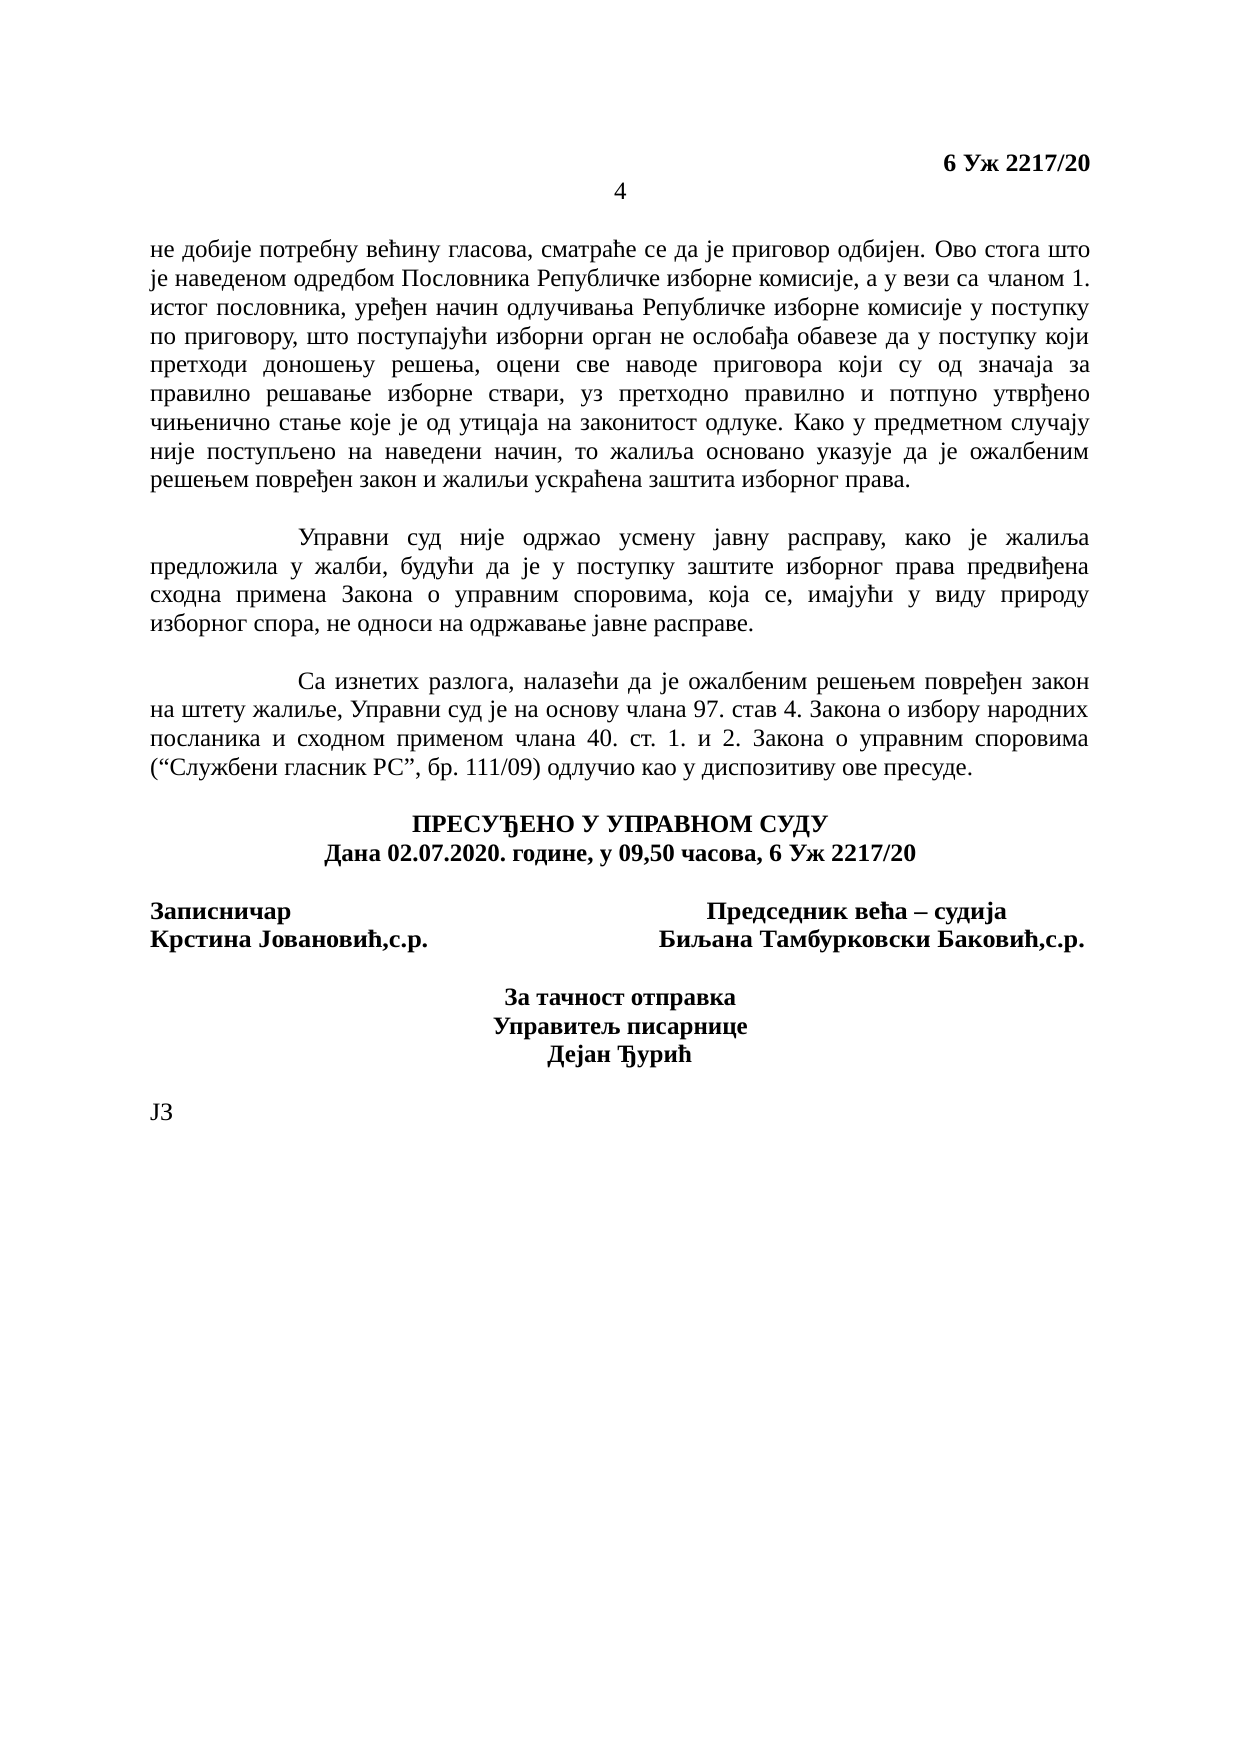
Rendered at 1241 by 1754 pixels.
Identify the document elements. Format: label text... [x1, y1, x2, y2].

text Управитељ писарнице [150, 1011, 1090, 1039]
text За тачност отправка [150, 982, 1090, 1011]
text не добије потребну већину гласова, сматраће се да је приговор одбијен. Ово стога што је наведеном одредбом Пословника Републичке изборне комисије, а у вези са чланом 1. истог пословника, уређен начин одлучивања Републичке изборне комисије у поступку по приговору, што поступајући изборни орган не ослобађа обавезе да у поступку који претходи доношењу решења, оцени све наводе приговора који су од значаја за правилно решавање изборне ствари, уз претходно правилно и потпуно утврђено чињенично стање које је од утицаја на законитост одлуке. Како у предметном случају није поступљено на наведени начин, то жалиља основано указује да је ожалбеним решењем повређен закон и жалиљи ускраћена заштита изборног права. [150, 234, 1090, 493]
text Управни суд није одржао усмену јавну расправу, како је жалиља предложила у жалби, будући да је у поступку заштите изборног права предвиђена сходна примена Закона о управним споровима, која се, имајући у виду природу изборног спора, не односи на одржавање јавне расправе. [150, 522, 1090, 637]
text ПРЕСУЂЕНО У УПРАВНОМ СУДУ [150, 809, 1090, 838]
text Дејан Ђурић [150, 1039, 1089, 1068]
text Записничар Председник већа – судија [150, 896, 1090, 924]
text Са изнетих разлога, налазећи да је ожалбеним решењем повређен закон на штету жалиље, Управни суд је на основу члана 97. став 4. Закона о избору народних посланика и сходном применом члана 40. ст. 1. и 2. Закона о управним споровима (“Службени гласник РС”, бр. 111/09) одлучио као у диспозитиву ове пресуде. [150, 666, 1090, 781]
text ЈЗ [150, 1097, 1089, 1126]
text Дана 02.07.2020. године, у 09,50 часова, 6 Уж 2217/20 [150, 838, 1090, 867]
text Крстина Јовановић,с.р. Биљана Тамбурковски Баковић,с.р. [150, 924, 1090, 953]
